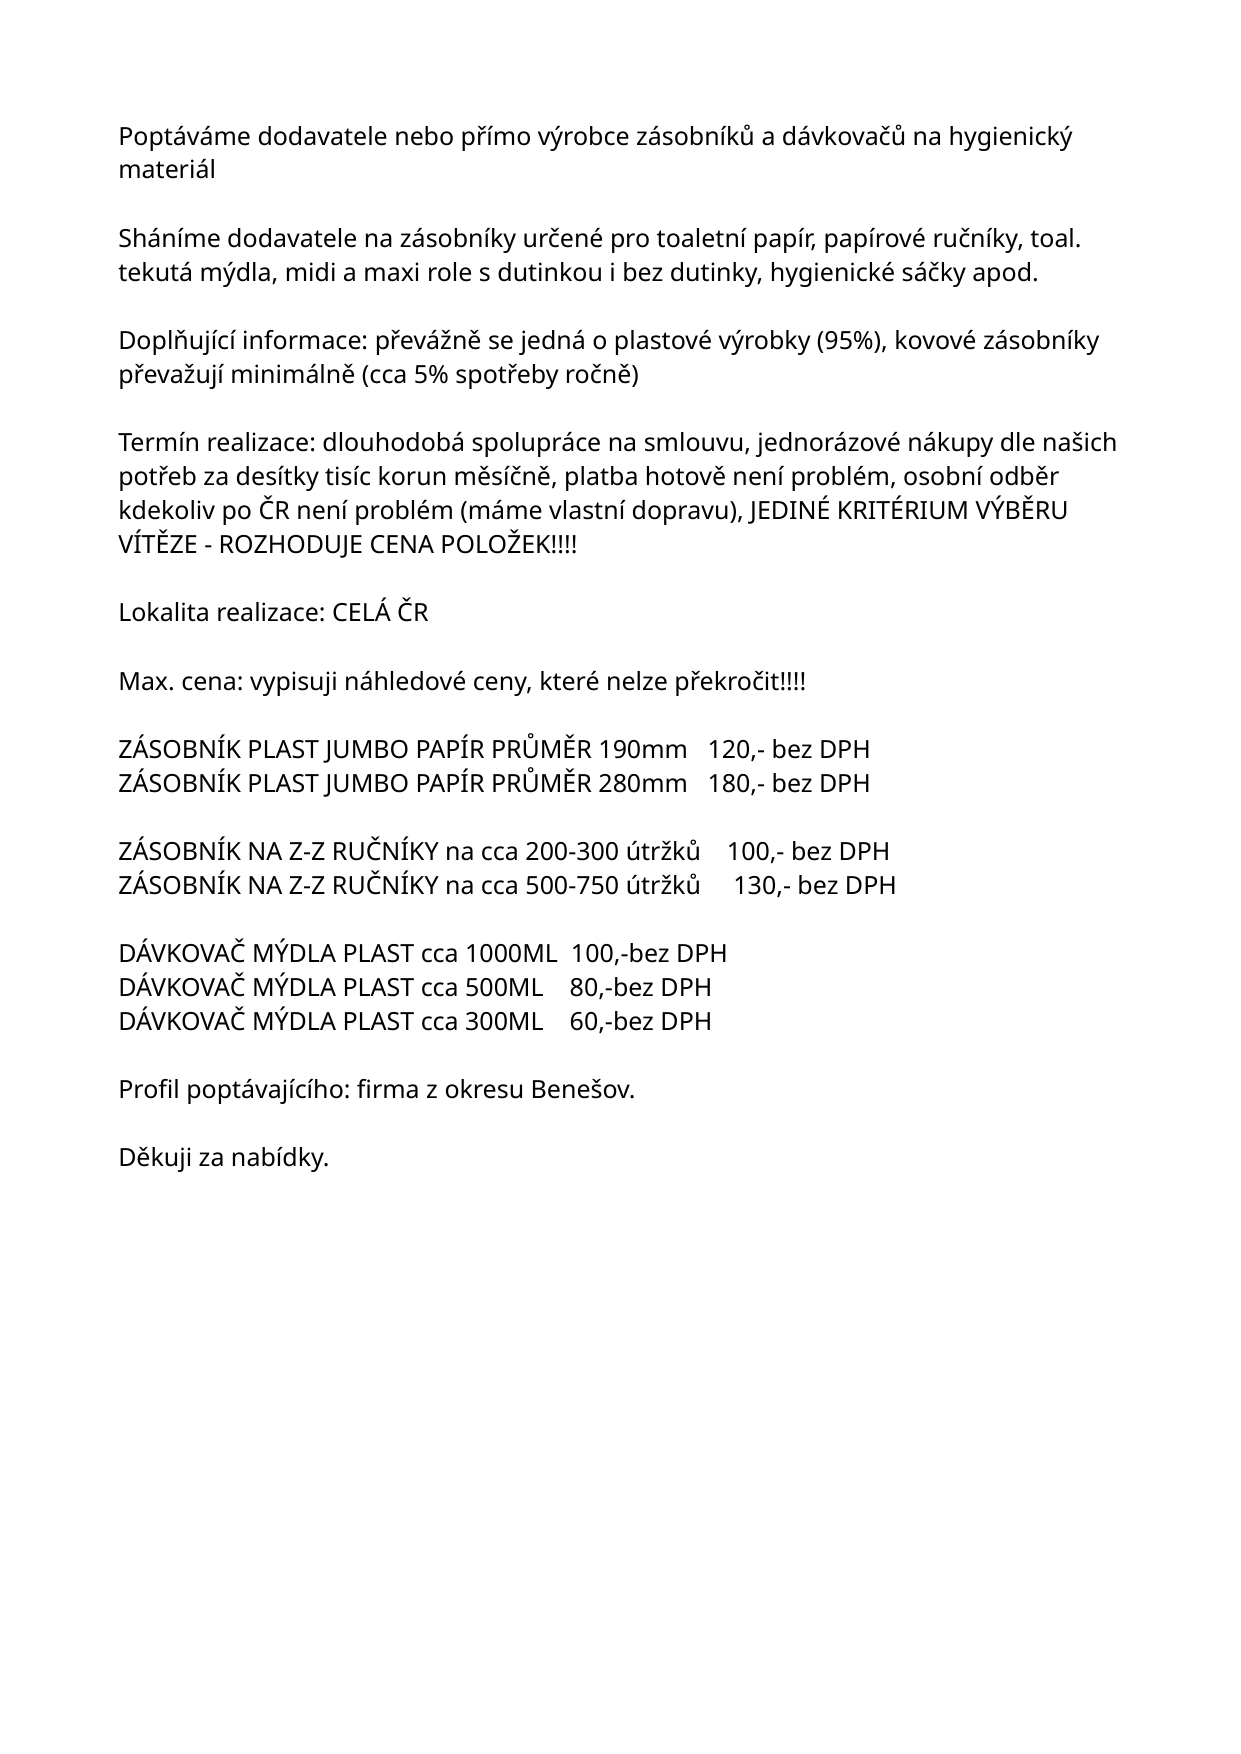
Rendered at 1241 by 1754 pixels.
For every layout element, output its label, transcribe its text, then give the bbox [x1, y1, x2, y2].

text DÁVKOVAČ MÝDLA PLAST cca 1000ML 100,-bez DPH [118, 936, 1122, 970]
text Doplňující informace: převážně se jedná o plastové výrobky (95%), kovové zásobníky převažují minimálně (cca 5% spotřeby ročně) [118, 322, 1122, 391]
text Max. cena: vypisuji náhledové ceny, které nelze překročit!!!! [118, 663, 1122, 697]
text Poptáváme dodavatele nebo přímo výrobce zásobníků a dávkovačů na hygienický materiál [118, 118, 1122, 186]
text Sháníme dodavatele na zásobníky určené pro toaletní papír, papírové ručníky, toal. tekutá mýdla, midi a maxi role s dutinkou i bez dutinky, hygienické sáčky apod. [118, 220, 1122, 288]
text ZÁSOBNÍK PLAST JUMBO PAPÍR PRŮMĚR 190mm 120,- bez DPH [118, 731, 1122, 765]
text Lokalita realizace: CELÁ ČR [118, 595, 1122, 629]
text Termín realizace: dlouhodobá spolupráce na smlouvu, jednorázové nákupy dle našich potřeb za desítky tisíc korun měsíčně, platba hotově není problém, osobní odběr kdekoliv po ČR není problém (máme vlastní dopravu), JEDINÉ KRITÉRIUM VÝBĚRU VÍTĚZE - ROZHODUJE CENA POLOŽEK!!!! [118, 425, 1122, 561]
text DÁVKOVAČ MÝDLA PLAST cca 500ML 80,-bez DPH [118, 970, 1122, 1004]
text DÁVKOVAČ MÝDLA PLAST cca 300ML 60,-bez DPH [118, 1004, 1122, 1038]
text Děkuji za nabídky. [118, 1140, 1122, 1174]
text ZÁSOBNÍK NA Z-Z RUČNÍKY na cca 500-750 útržků 130,- bez DPH [118, 867, 1122, 902]
text ZÁSOBNÍK PLAST JUMBO PAPÍR PRŮMĚR 280mm 180,- bez DPH [118, 765, 1122, 799]
text Profil poptávajícího: firma z okresu Benešov. [118, 1072, 1122, 1106]
text ZÁSOBNÍK NA Z-Z RUČNÍKY na cca 200-300 útržků 100,- bez DPH [118, 833, 1122, 867]
